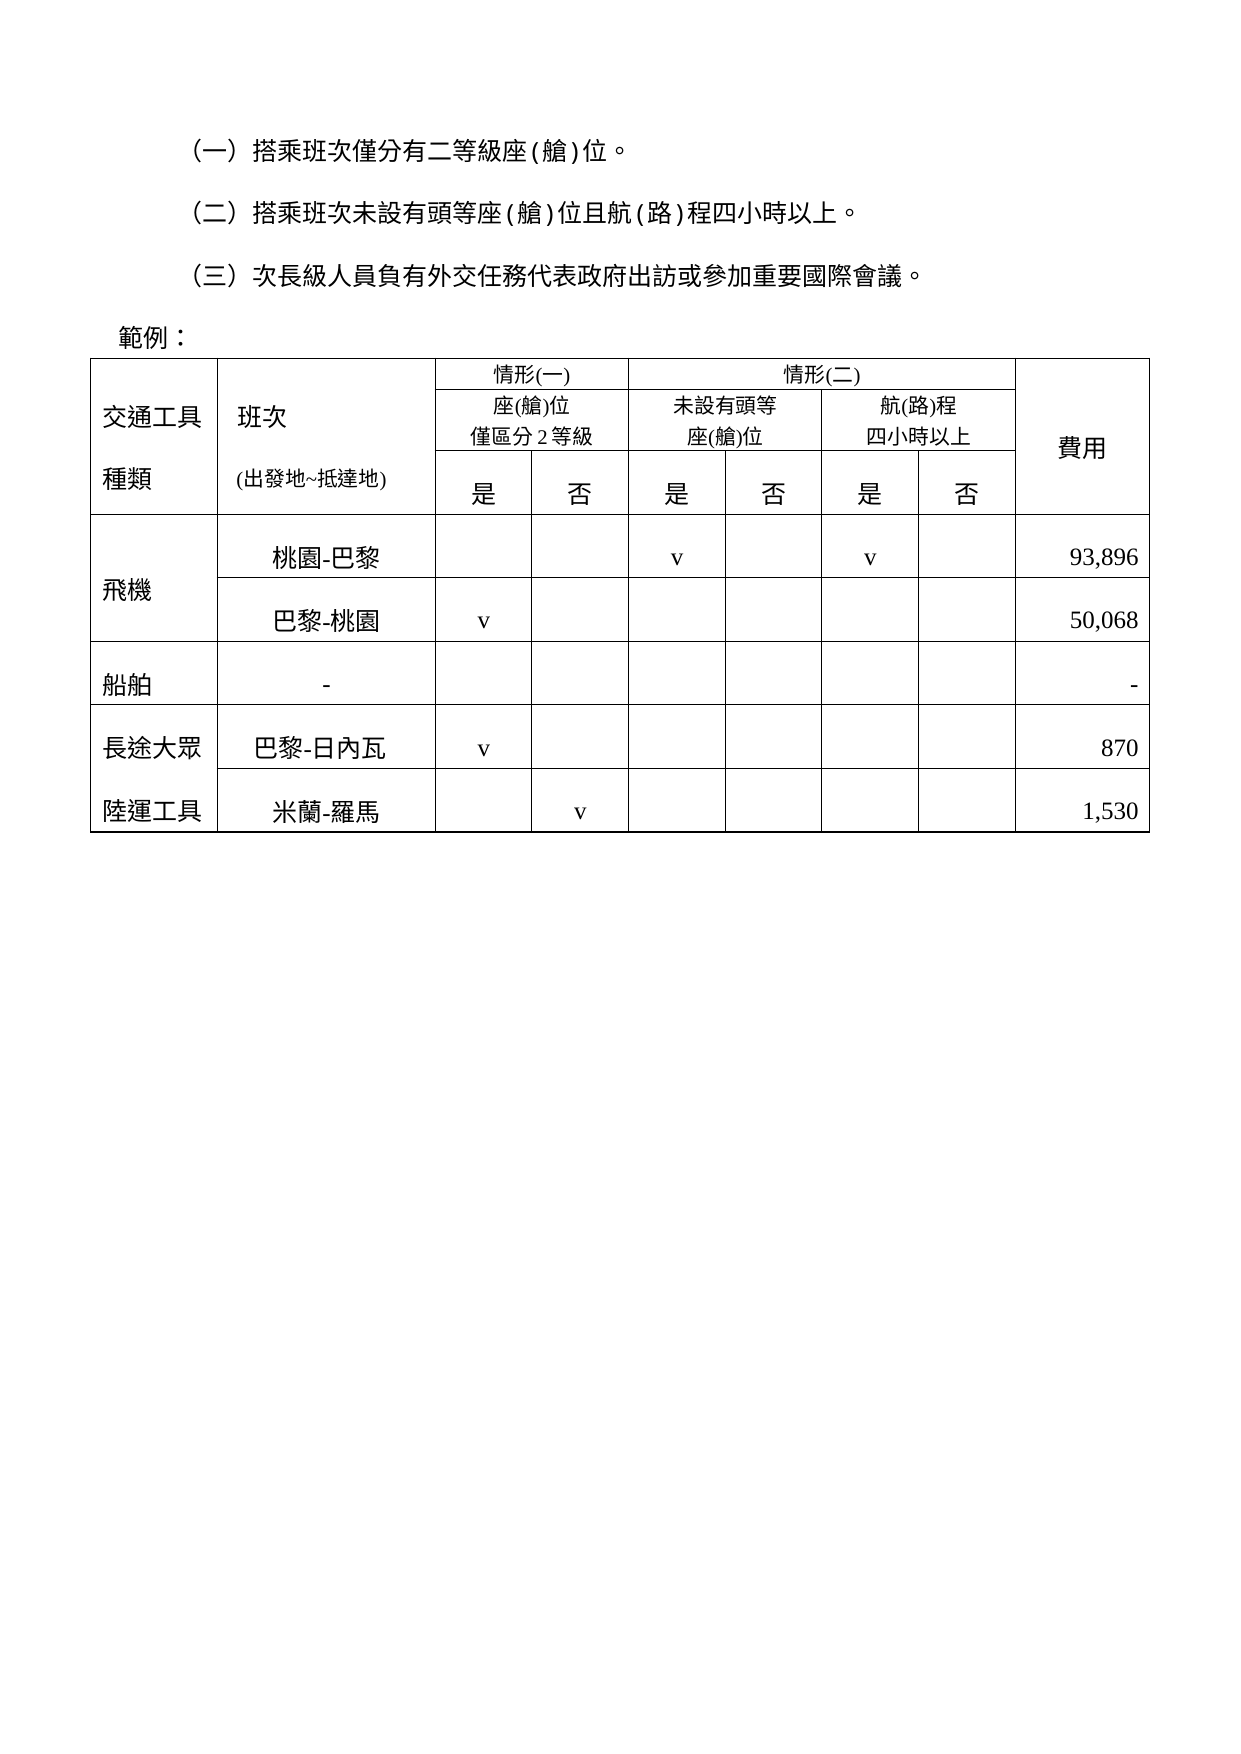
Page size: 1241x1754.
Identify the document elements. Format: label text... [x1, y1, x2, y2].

table_cell v [532, 769, 628, 831]
table_cell [436, 642, 531, 704]
table_cell [919, 705, 1015, 768]
table_cell [629, 705, 725, 768]
table_cell [726, 515, 821, 577]
table_cell [822, 578, 918, 641]
table_cell [532, 578, 628, 641]
table_cell [726, 642, 821, 704]
table_cell 米蘭-羅馬 [218, 769, 435, 831]
table_cell [726, 769, 821, 831]
text （三）次長級人員負有外交任務代表政府出訪或參加重要國際會議。 [143, 232, 1122, 295]
table_cell 座(艙)位 僅區分2等級 [436, 390, 628, 450]
table_cell [919, 515, 1015, 577]
table_cell [822, 769, 918, 831]
table_cell [822, 642, 918, 704]
table_header 班次 (出發地~抵達地) [218, 359, 435, 514]
table_cell [629, 769, 725, 831]
table_cell 是 [436, 451, 531, 514]
table_cell v [436, 705, 531, 768]
table_cell 桃園-巴黎 [218, 515, 435, 577]
table_cell v [822, 515, 918, 577]
text （一）搭乘班次僅分有二等級座(艙)位。 [143, 107, 1122, 170]
table_cell 93,896 [1016, 515, 1149, 577]
table_cell 否 [726, 451, 821, 514]
table_cell [919, 642, 1015, 704]
table_cell 航(路)程 四小時以上 [822, 390, 1015, 450]
table_cell 50,068 [1016, 578, 1149, 641]
table_cell 船舶 [91, 642, 217, 704]
text 範例： [118, 295, 1122, 357]
table_cell - [218, 642, 435, 704]
table_header 費用 [1016, 359, 1149, 514]
table_header 情形(一) [436, 359, 628, 389]
table_cell 是 [822, 451, 918, 514]
table_cell [726, 578, 821, 641]
table_cell [532, 515, 628, 577]
table_cell 巴黎-桃園 [218, 578, 435, 641]
table_cell [919, 578, 1015, 641]
table_cell 長途大眾陸運工具 [91, 705, 217, 831]
table_cell [436, 515, 531, 577]
table_cell v [629, 515, 725, 577]
table_cell [629, 642, 725, 704]
table_cell 未設有頭等 座(艙)位 [629, 390, 821, 450]
table_cell 否 [919, 451, 1015, 514]
table_cell [629, 578, 725, 641]
table_cell 否 [532, 451, 628, 514]
text （二）搭乘班次未設有頭等座(艙)位且航(路)程四小時以上。 [143, 170, 1122, 232]
table_cell [532, 642, 628, 704]
table_cell v [436, 578, 531, 641]
table_cell [726, 705, 821, 768]
table_cell 飛機 [91, 515, 217, 641]
table_cell [436, 769, 531, 831]
table_cell 1,530 [1016, 769, 1149, 831]
table_cell 870 [1016, 705, 1149, 768]
table_header 交通工具種類 [91, 359, 217, 514]
table_cell [919, 769, 1015, 831]
table_cell [532, 705, 628, 768]
table_cell [822, 705, 918, 768]
table_cell - [1016, 642, 1149, 704]
table_cell 是 [629, 451, 725, 514]
table_cell 巴黎-日內瓦 [218, 705, 435, 768]
table_header 情形(二) [629, 359, 1015, 389]
